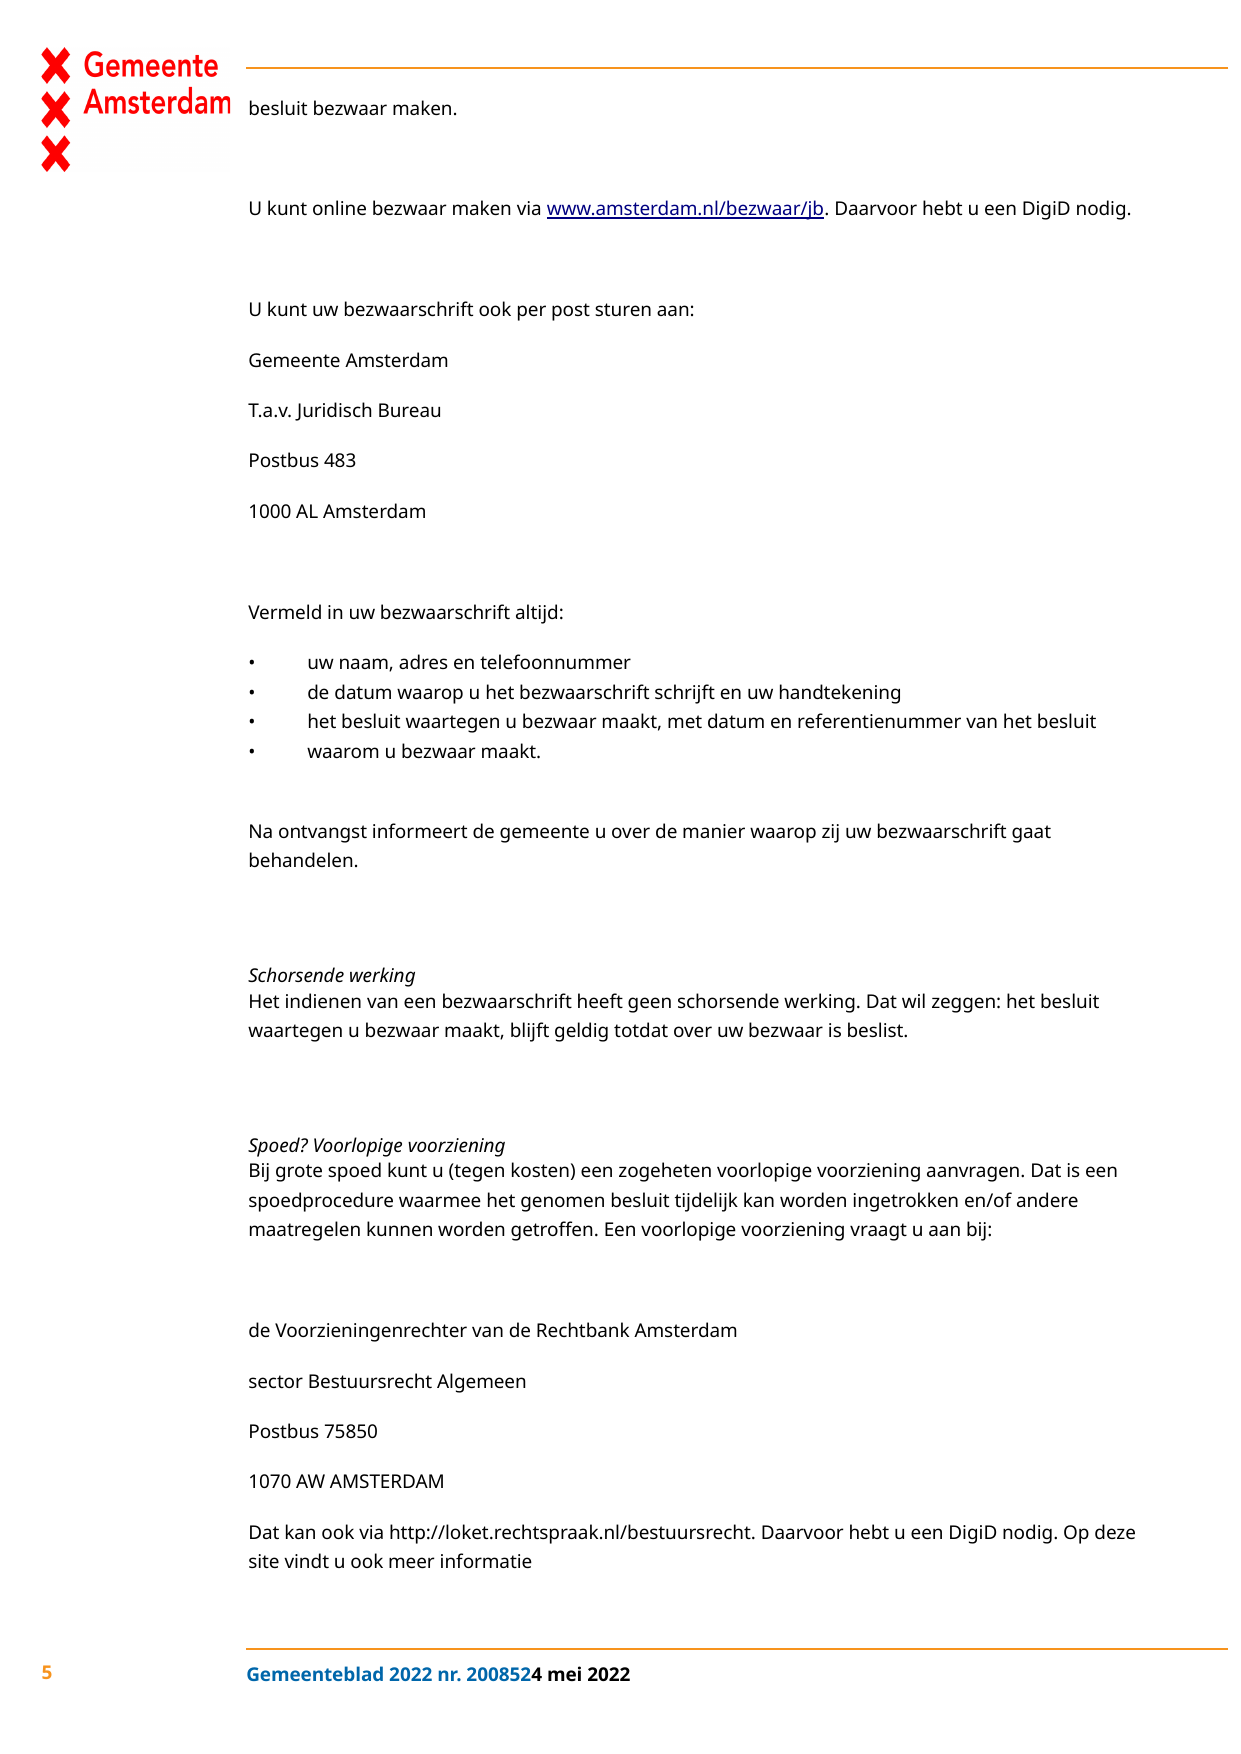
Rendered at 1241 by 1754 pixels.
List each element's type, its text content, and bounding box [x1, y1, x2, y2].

text Spoed? Voorlopige voorziening [248, 1132, 1152, 1157]
picture [41, 47, 231, 172]
text 1000 AL Amsterdam [248, 498, 1152, 524]
text Schorsende werking [248, 962, 1152, 988]
text Postbus 75850 [248, 1418, 1152, 1444]
text sector Bestuursrecht Algemeen [248, 1368, 1152, 1394]
text Bij grote spoed kunt u (tegen kosten) een zogeheten voorlopige voorziening aanvragen. Dat is een spoedprocedure waarmee het genomen besluit tijdelijk kan worden ingetrokken en/of andere maatregelen kunnen worden getroffen. Een voorlopige voorziening vraagt u aan bij: [248, 1157, 1152, 1242]
text U kunt online bezwaar maken via www.amsterdam.nl/bezwaar/jb. Daarvoor hebt u een DigiD nodig. [248, 196, 1152, 221]
text Het indienen van een bezwaarschrift heeft geen schorsende werking. Dat wil zeggen: het besluit waartegen u bezwaar maakt, blijft geldig totdat over uw bezwaar is beslist. [248, 988, 1152, 1043]
list het besluit waartegen u bezwaar maakt, met datum en referentienummer van het besluit [248, 708, 1152, 734]
text Vermeld in uw bezwaarschrift altijd: [248, 599, 1152, 625]
text Na ontvangst informeert de gemeente u over de manier waarop zij uw bezwaarschrift gaat behandelen. [248, 818, 1152, 873]
list uw naam, adres en telefoonnummer [248, 649, 1152, 675]
text Dat kan ook via http://loket.rechtspraak.nl/bestuursrecht. Daarvoor hebt u een DigiD nodig. Op deze site vindt u ook meer informatie [248, 1519, 1152, 1574]
list waarom u bezwaar maakt. [248, 738, 1152, 764]
text T.a.v. Juridisch Bureau [248, 397, 1152, 423]
text Postbus 483 [248, 448, 1152, 473]
text U kunt uw bezwaarschrift ook per post sturen aan: [248, 296, 1152, 322]
text besluit bezwaar maken. [248, 95, 1152, 121]
list de datum waarop u het bezwaarschrift schrijft en uw handtekening [248, 679, 1152, 705]
text de Voorzieningenrechter van de Rechtbank Amsterdam [248, 1317, 1152, 1343]
text 1070 AW AMSTERDAM [248, 1469, 1152, 1494]
text Gemeente Amsterdam [248, 347, 1152, 373]
